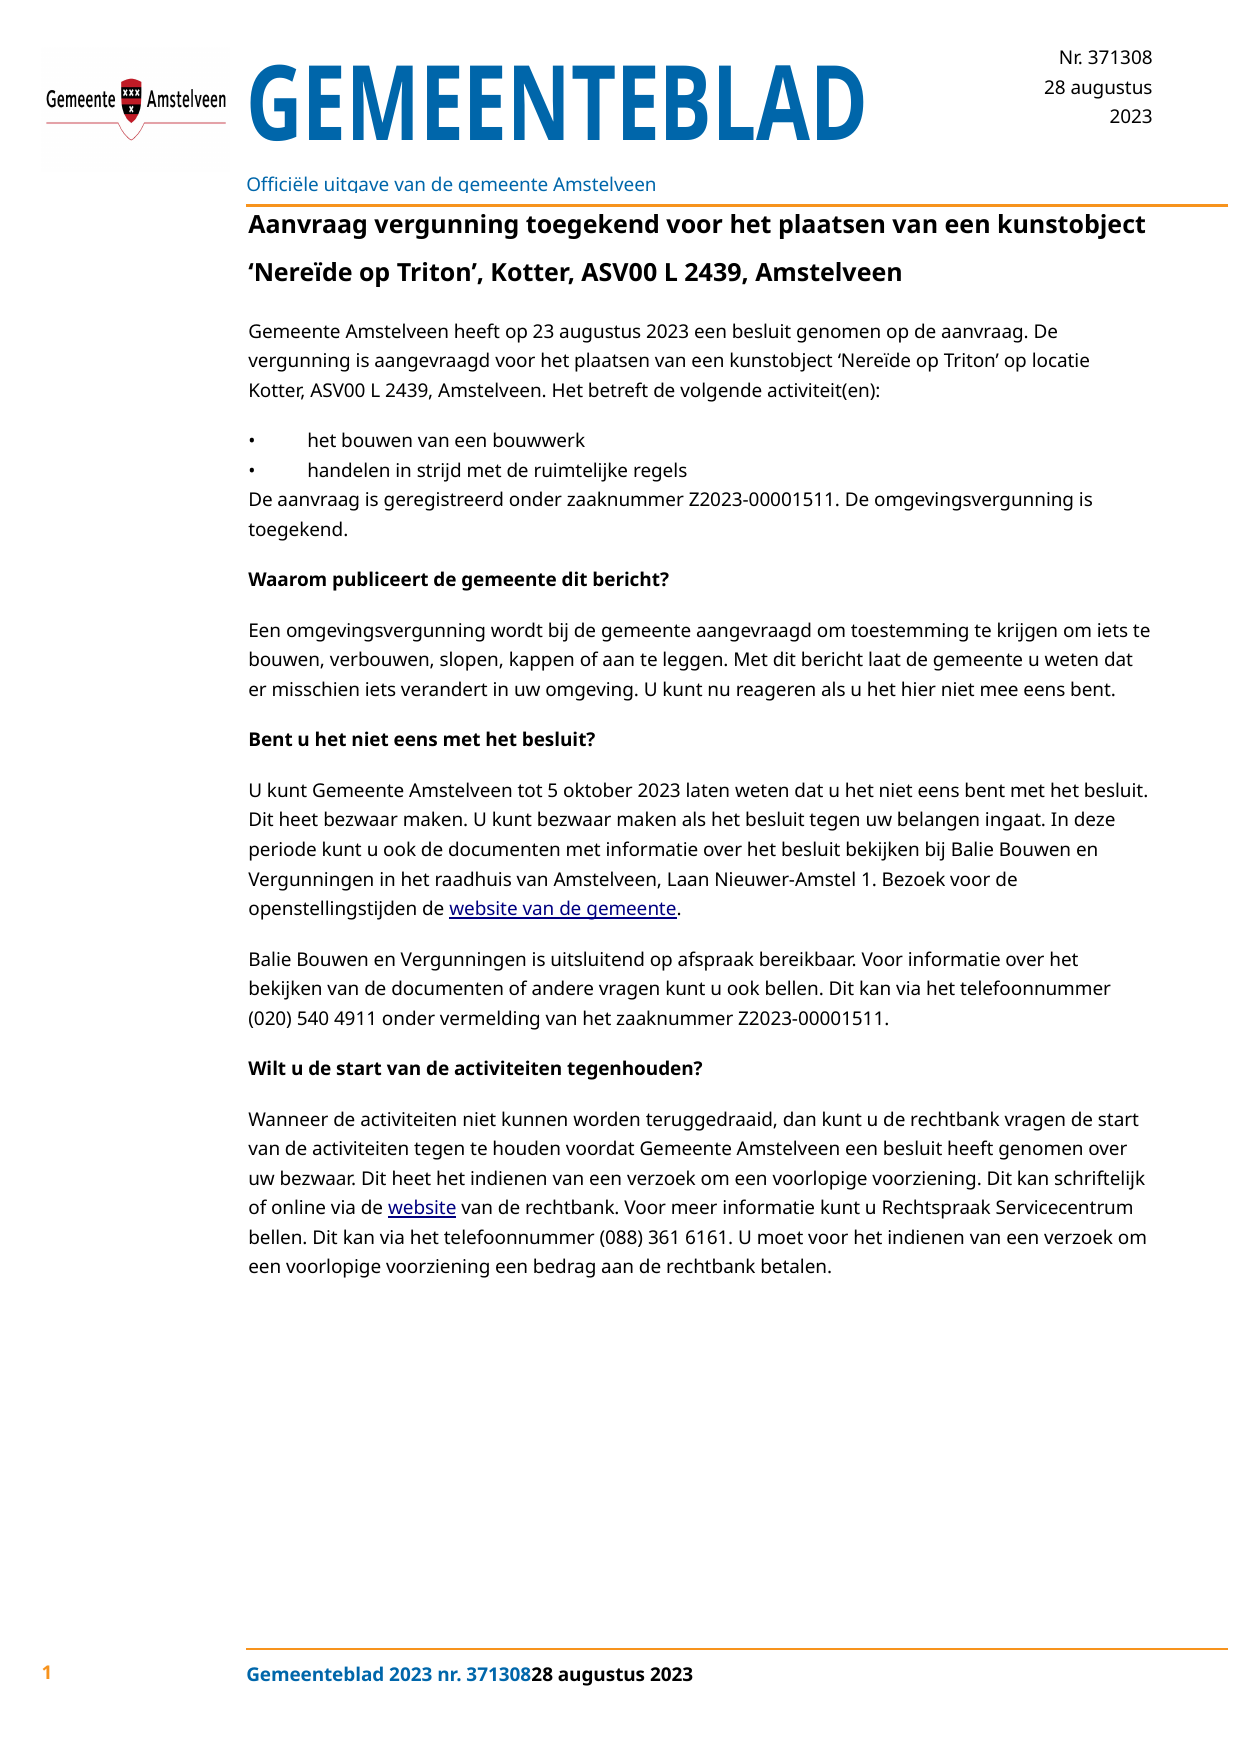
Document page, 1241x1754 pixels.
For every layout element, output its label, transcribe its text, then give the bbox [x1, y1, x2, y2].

list handelen in strijd met de ruimtelijke regels [248, 457, 1152, 483]
text De aanvraag is geregistreerd onder zaaknummer Z2023-00001511. De omgevingsvergunning is toegekend. [248, 487, 1152, 542]
text Een omgevingsvergunning wordt bij de gemeente aangevraagd om toestemming te krijgen om iets te bouwen, verbouwen, slopen, kappen of aan te leggen. Met dit bericht laat de gemeente u weten dat er misschien iets verandert in uw omgeving. U kunt nu reageren als u het hier niet mee eens bent. [248, 617, 1152, 702]
text Aanvraag vergunning toegekend voor het plaatsen van een kunstobject ‘Nereïde op Triton’, Kotter, ASV00 L 2439, Amstelveen [248, 207, 1152, 288]
text Balie Bouwen en Vergunningen is uitsluitend op afspraak bereikbaar. Voor informatie over het bekijken van de documenten of andere vragen kunt u ook bellen. Dit kan via het telefoonnummer (020) 540 4911 onder vermelding van het zaaknummer Z2023-00001511. [248, 946, 1152, 1031]
text Wilt u de start van de activiteiten tegenhouden? [248, 1055, 1152, 1081]
picture [41, 47, 231, 172]
list het bouwen van een bouwwerk [248, 427, 1152, 453]
text Waarom publiceert de gemeente dit bericht? [248, 567, 1152, 592]
text Bent u het niet eens met het besluit? [248, 727, 1152, 752]
text Gemeente Amstelveen heeft op 23 augustus 2023 een besluit genomen op de aanvraag. De vergunning is aangevraagd voor het plaatsen van een kunstobject ‘Nereïde op Triton’ op locatie Kotter, ASV00 L 2439, Amstelveen. Het betreft de volgende activiteit(en): [248, 318, 1152, 403]
text U kunt Gemeente Amstelveen tot 5 oktober 2023 laten weten dat u het niet eens bent met het besluit. Dit heet bezwaar maken. U kunt bezwaar maken als het besluit tegen uw belangen ingaat. In deze periode kunt u ook de documenten met informatie over het besluit bekijken bij Balie Bouwen en Vergunningen in het raadhuis van Amstelveen, Laan Nieuwer-Amstel 1. Bezoek voor de openstellingstijden de website van de gemeente. [248, 777, 1152, 921]
text Wanneer de activiteiten niet kunnen worden teruggedraaid, dan kunt u de rechtbank vragen de start van de activiteiten tegen te houden voordat Gemeente Amstelveen een besluit heeft genomen over uw bezwaar. Dit heet het indienen van een verzoek om een voorlopige voorziening. Dit kan schriftelijk of online via de website van de rechtbank. Voor meer informatie kunt u Rechtspraak Servicecentrum bellen. Dit kan via het telefoonnummer (088) 361 6161. U moet voor het indienen van een verzoek om een voorlopige voorziening een bedrag aan de rechtbank betalen. [248, 1106, 1152, 1279]
